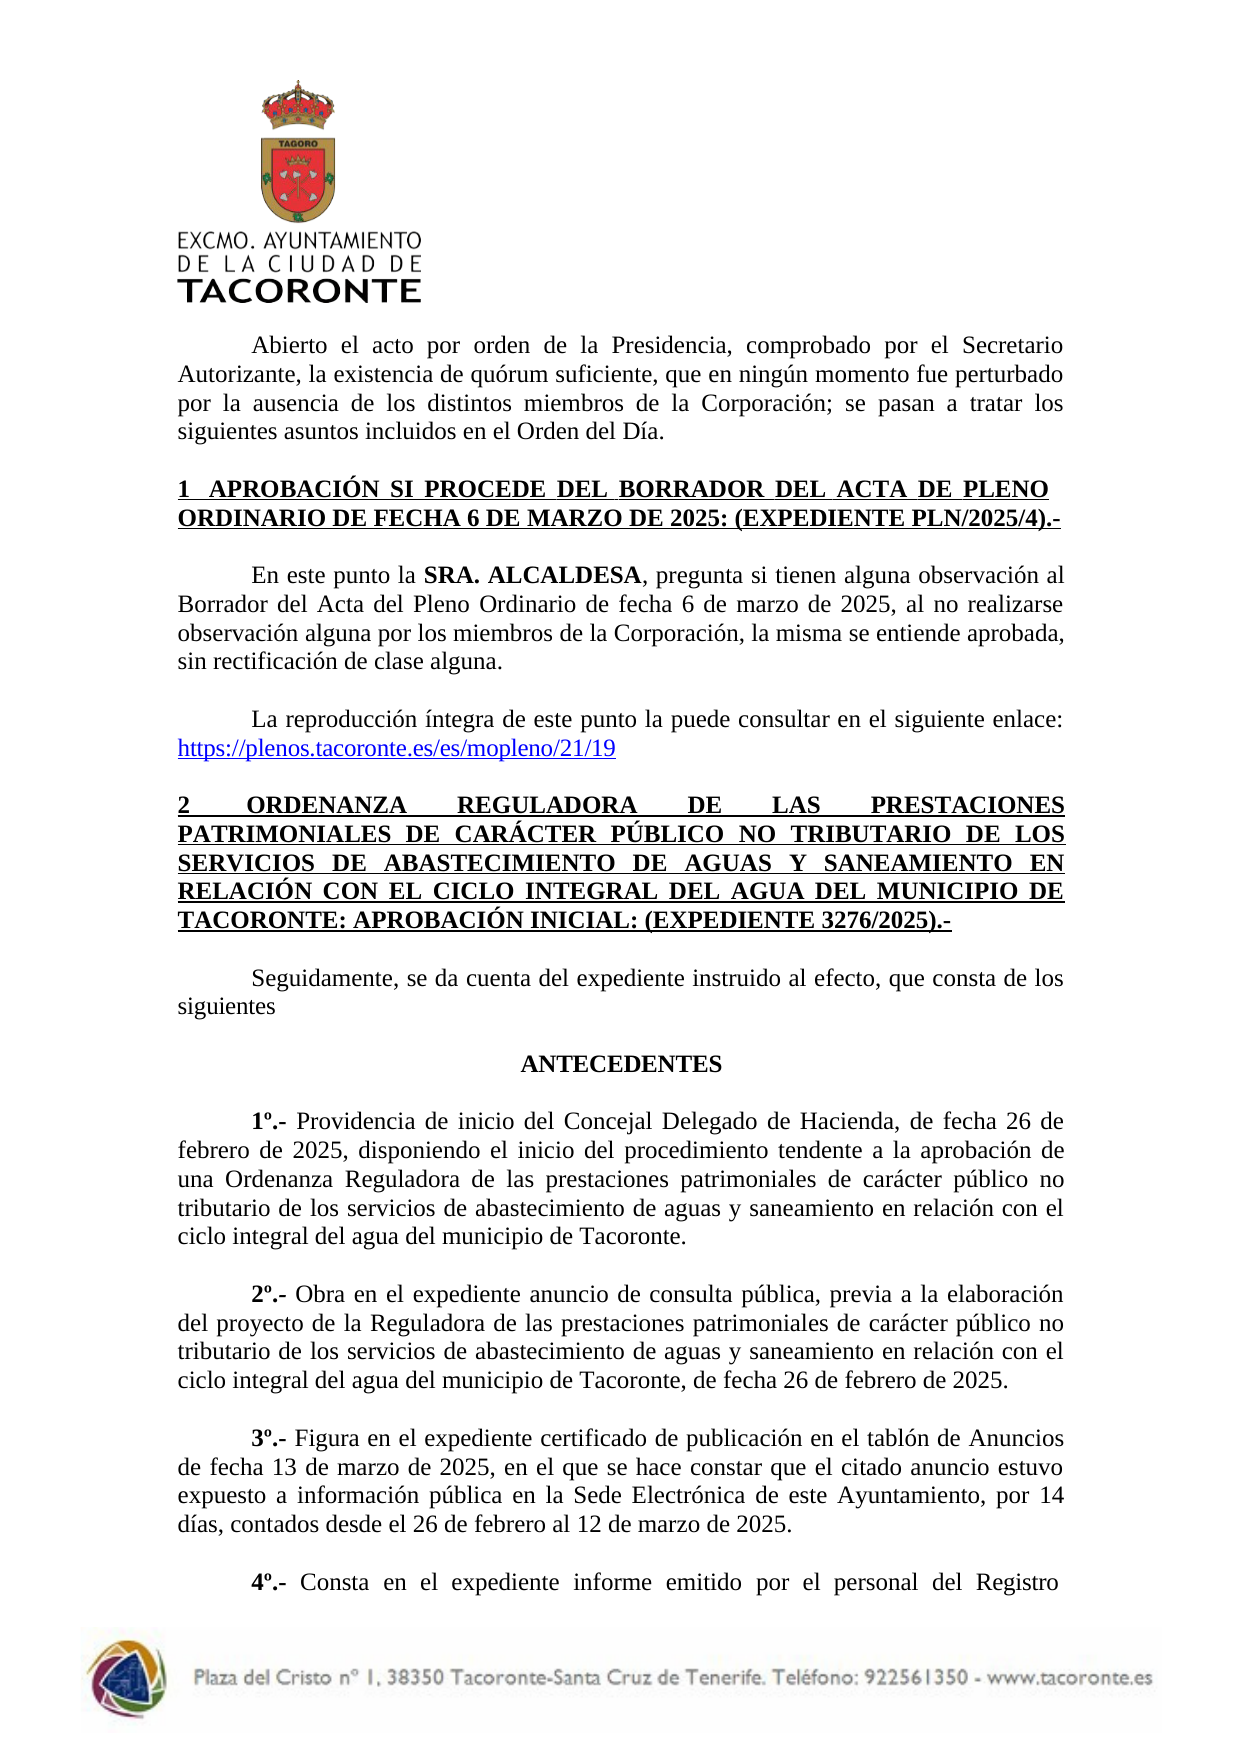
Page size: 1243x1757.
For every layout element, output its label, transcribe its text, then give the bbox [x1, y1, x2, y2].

text La reproducción íntegra de este punto la puede consultar en el siguiente enlace: https://plenos.tacoronte.es/es/mopleno/21/19 [177, 704, 1064, 761]
picture [80, 1627, 1163, 1733]
text 2º.- Obra en el expediente anuncio de consulta pública, previa a la elaboración del proyecto de la Reguladora de las prestaciones patrimoniales de carácter público no tributario de los servicios de abastecimiento de aguas y saneamiento en relación con el ciclo integral del agua del municipio de Tacoronte, de fecha 26 de febrero de 2025. [177, 1279, 1065, 1394]
text 3º.- Figura en el expediente certificado de publicación en el tablón de Anuncios de fecha 13 de marzo de 2025, en el que se hace constar que el citado anuncio estuvo expuesto a información pública en la Sede Electrónica de este Ayuntamiento, por 14 días, contados desde el 26 de febrero al 12 de marzo de 2025. [177, 1423, 1065, 1538]
subtitle SERVICIOS DE ABASTECIMIENTO DE AGUAS Y SANEAMIENTO EN RELACIÓN CON EL CICLO INTEGRAL DEL AGUA DEL MUNICIPIO DE TACORONTE: APROBACIÓN INICIAL: (EXPEDIENTE 3276/2025).- [177, 845, 1066, 934]
subtitle ORDENANZA REGULADORA DE LAS PRESTACIONES PATRIMONIALES DE CARÁCTER PÚBLICO NO TRIBUTARIO DE LOS [177, 790, 1066, 844]
subtitle ​ APROBACIÓN SI PROCEDE DEL BORRADOR DEL ACTA DE PLENO ORDINARIO DE FECHA 6 DE MARZO DE 2025: (EXPEDIENTE PLN/2025/4).- [177, 474, 1065, 531]
text Abierto el acto por orden de la Presidencia, comprobado por el Secretario Autorizante, la existencia de quórum suficiente, que en ningún momento fue perturbado por la ausencia de los distintos miembros de la Corporación; se pasan a tratar los siguientes asuntos incluidos en el Orden del Día. [177, 330, 1064, 445]
text Seguidamente, se da cuenta del expediente instruido al efecto, que consta de los siguientes [177, 963, 1064, 1020]
subtitle ANTECEDENTES [163, 1049, 1080, 1078]
picture [177, 80, 421, 303]
text En este punto la SRA. ALCALDESA, pregunta si tienen alguna observación al Borrador del Acta del Pleno Ordinario de fecha 6 de marzo de 2025, al no realizarse observación alguna por los miembros de la Corporación, la misma se entiende aprobada, sin rectificación de clase alguna. [177, 560, 1065, 675]
text 1º.- Providencia de inicio del Concejal Delegado de Hacienda, de fecha 26 de febrero de 2025, disponiendo el inicio del procedimiento tendente a la aprobación de una Ordenanza Reguladora de las prestaciones patrimoniales de carácter público no tributario de los servicios de abastecimiento de aguas y saneamiento en relación con el ciclo integral del agua del municipio de Tacoronte. [177, 1106, 1065, 1250]
text 4º.- Consta en el expediente informe emitido por el personal del Registro [251, 1567, 1080, 1595]
